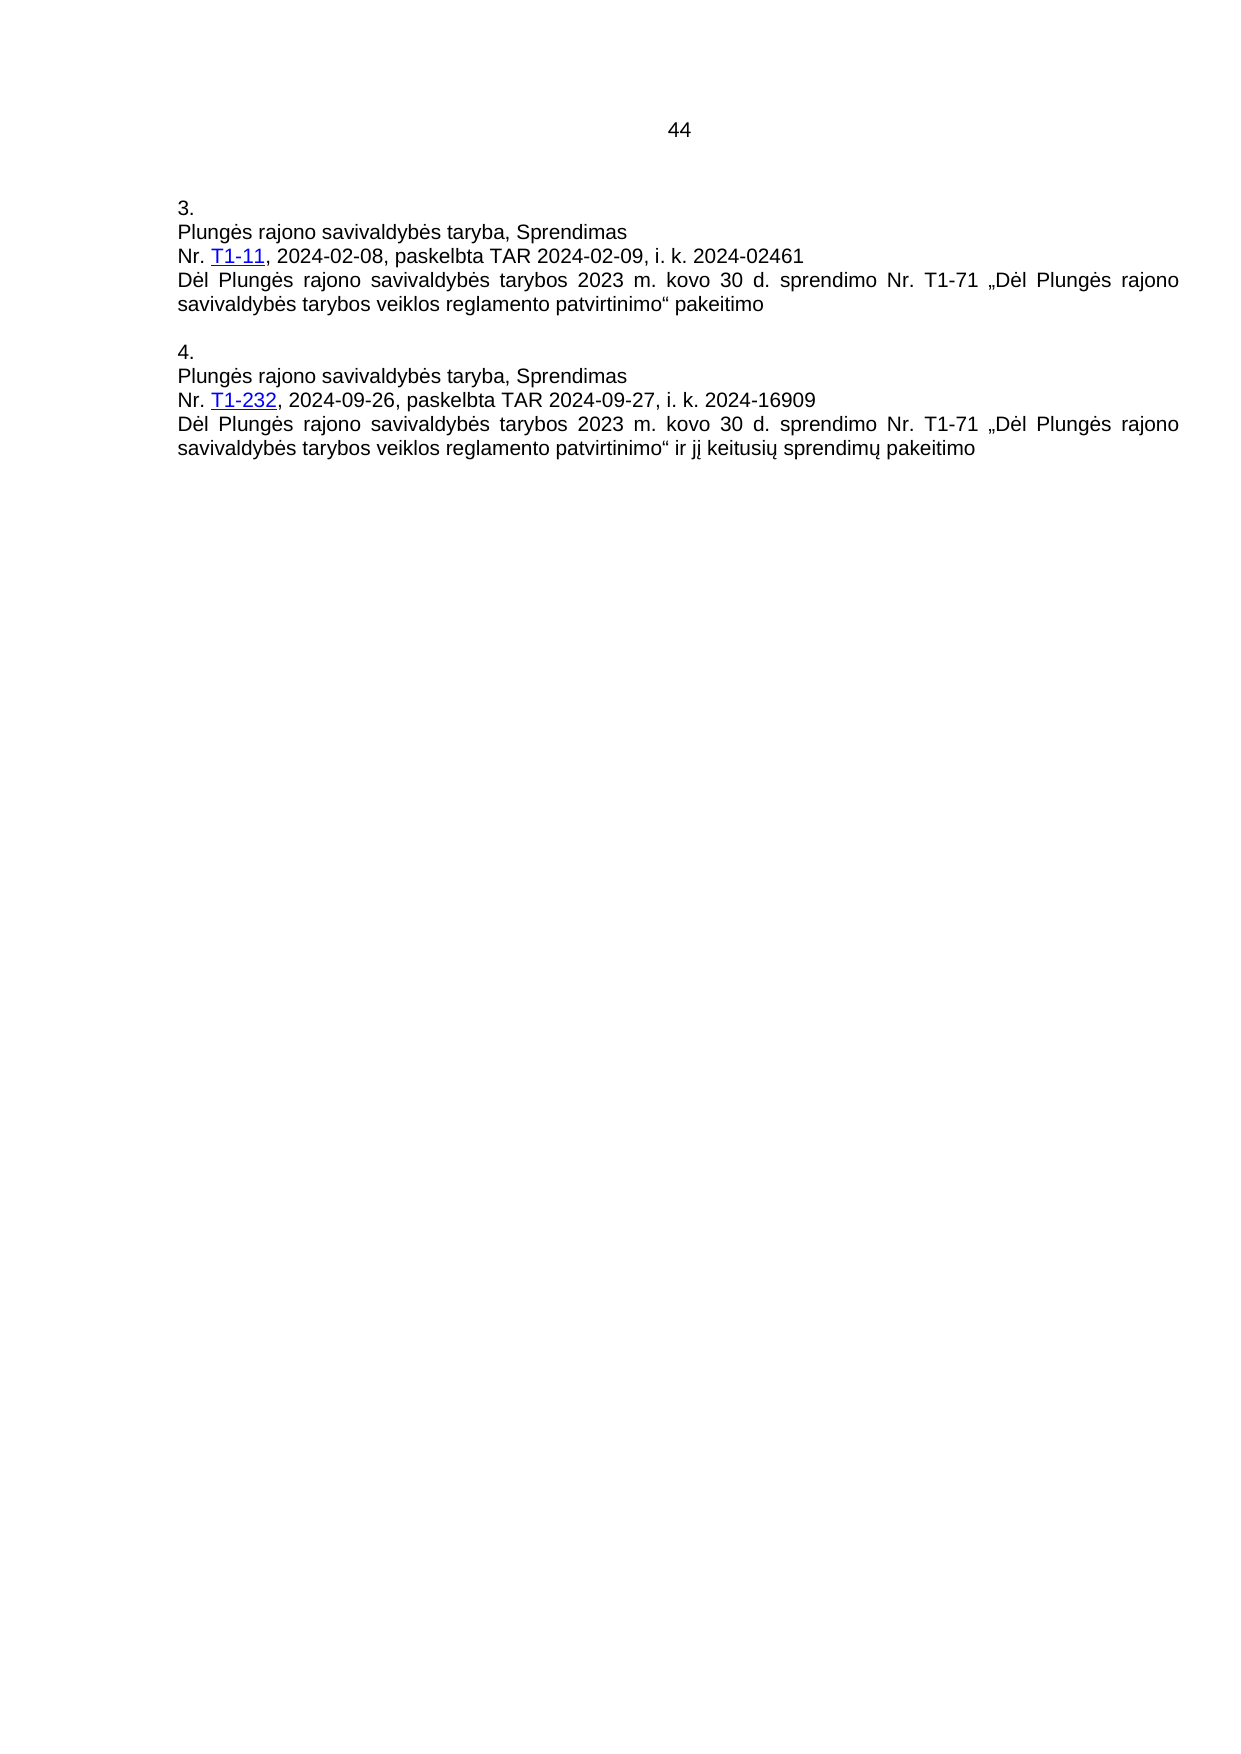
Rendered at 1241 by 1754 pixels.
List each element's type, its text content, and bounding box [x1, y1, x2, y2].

text Plungės rajono savivaldybės taryba, Sprendimas [177, 220, 1181, 244]
text Plungės rajono savivaldybės taryba, Sprendimas [177, 364, 1181, 388]
text Nr. T1-232, 2024-09-26, paskelbta TAR 2024-09-27, i. k. 2024-16909 [177, 388, 1181, 412]
text 3. [177, 196, 1181, 220]
text Dėl Plungės rajono savivaldybės tarybos 2023 m. kovo 30 d. sprendimo Nr. T1-71 „Dėl Plungės rajono savivaldybės tarybos veiklos reglamento patvirtinimo“ ir jį keitusių sprendimų pakeitimo [177, 412, 1181, 460]
text Dėl Plungės rajono savivaldybės tarybos 2023 m. kovo 30 d. sprendimo Nr. T1-71 „Dėl Plungės rajono savivaldybės tarybos veiklos reglamento patvirtinimo“ pakeitimo [177, 268, 1181, 316]
text 4. [177, 340, 1181, 364]
text Nr. T1-11, 2024-02-08, paskelbta TAR 2024-02-09, i. k. 2024-02461 [177, 244, 1181, 268]
